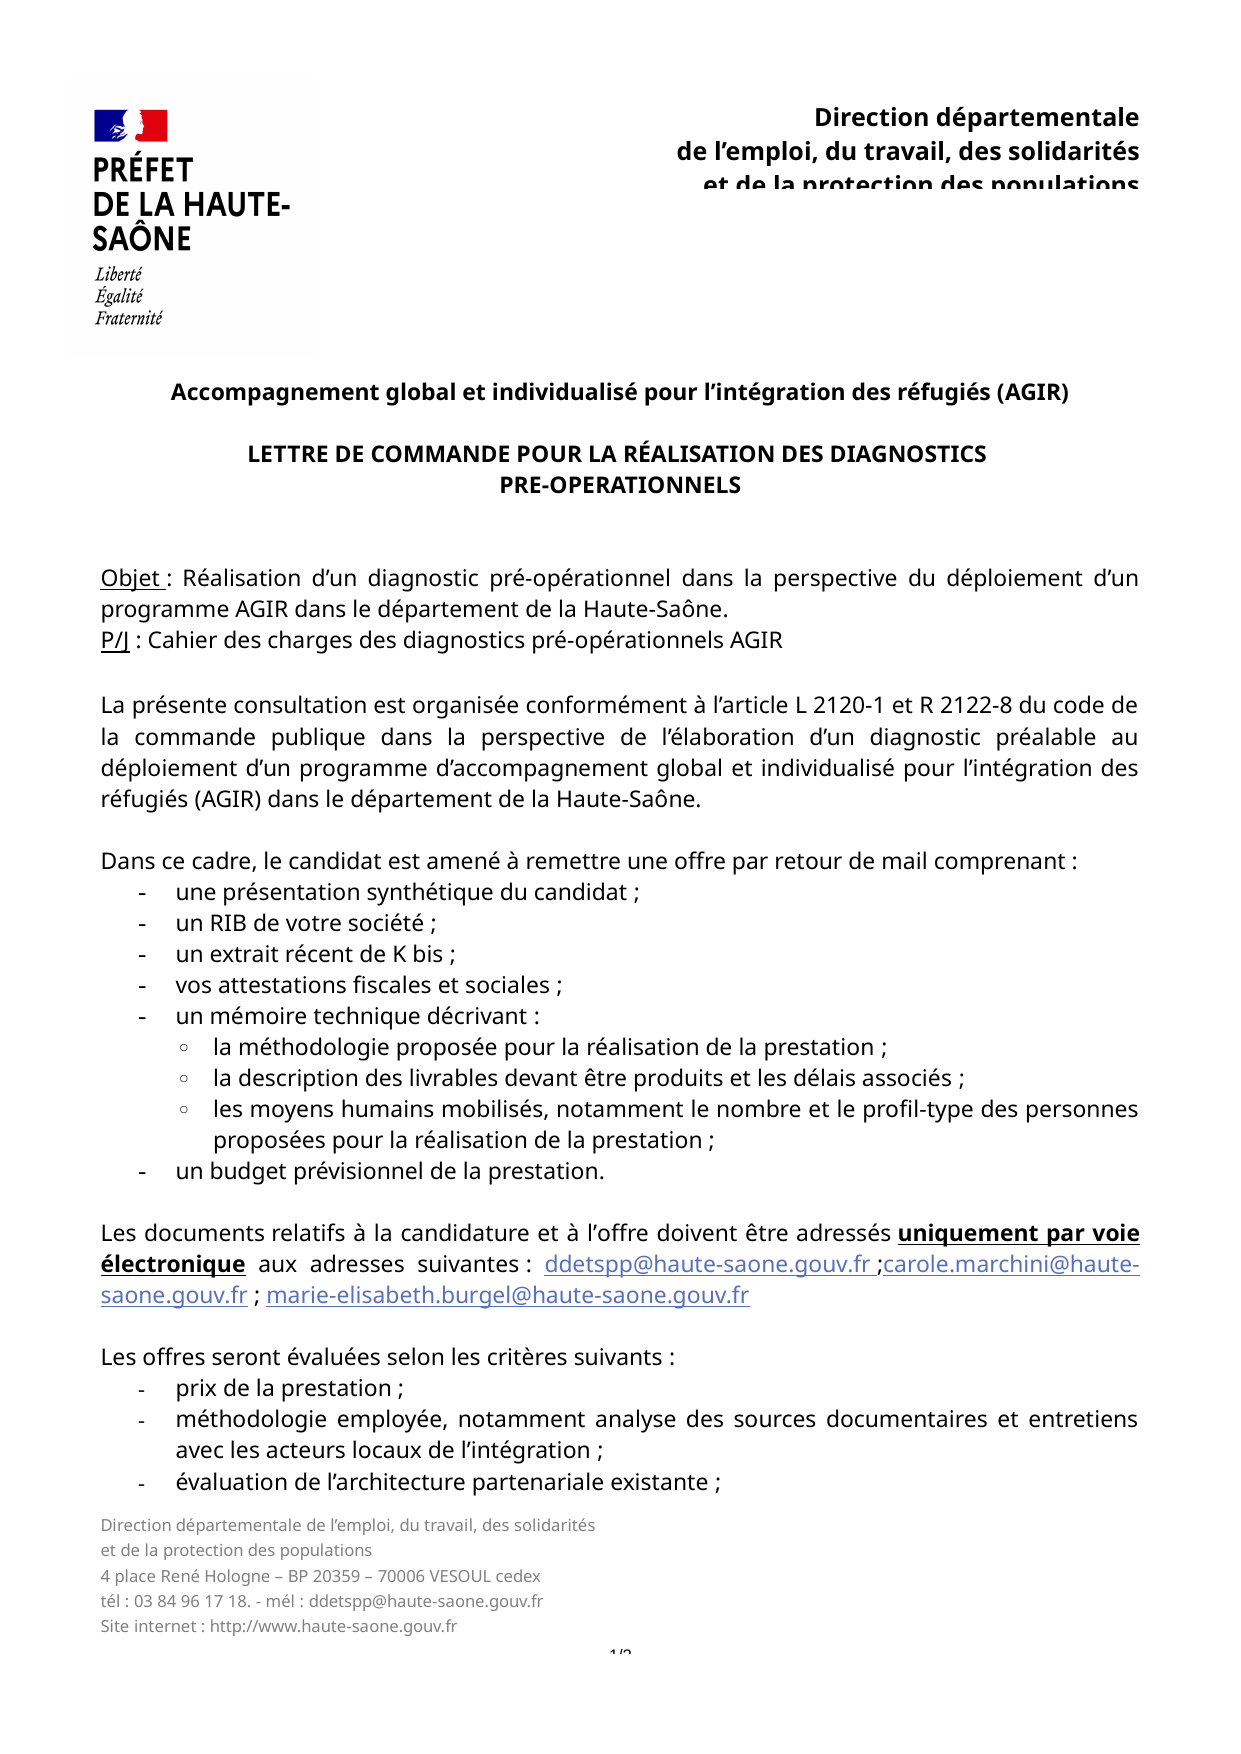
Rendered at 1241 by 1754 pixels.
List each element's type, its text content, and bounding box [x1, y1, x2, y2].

list méthodologie employée, notamment analyse des sources documentaires et entretiens avec les acteurs locaux de l’intégration ; [138, 1403, 1140, 1465]
list un mémoire technique décrivant : [138, 1000, 1140, 1031]
text LETTRE DE COMMANDE POUR LA RÉALISATION DES DIAGNOSTICS [100, 438, 1140, 469]
list vos attestations fiscales et sociales ; [138, 969, 1140, 1000]
list un budget prévisionnel de la prestation. [138, 1155, 1140, 1186]
picture [68, 78, 316, 356]
text PRE-OPERATIONNELS [100, 469, 1140, 500]
list la méthodologie proposée pour la réalisation de la prestation ; [175, 1031, 1140, 1062]
list les moyens humains mobilisés, notamment le nombre et le profil-type des personnes proposées pour la réalisation de la prestation ; [175, 1093, 1140, 1155]
list un RIB de votre société ; [138, 907, 1140, 938]
text Dans ce cadre, le candidat est amené à remettre une offre par retour de mail comprenant : [100, 844, 1140, 876]
text P/J : Cahier des charges des diagnostics pré-opérationnels AGIR [100, 624, 1140, 655]
text Accompagnement global et individualisé pour l’intégration des réfugiés (AGIR) [100, 376, 1140, 407]
text Les documents relatifs à la candidature et à l’offre doivent être adressés uniquement par voie électronique aux adresses suivantes : ddetspp@haute-saone.gouv.fr ;carole.marchini@haute-saone.gouv.fr ; marie-elisabeth.burgel@haute-saone.gouv.fr [100, 1217, 1140, 1310]
list évaluation de l’architecture partenariale existante ; [138, 1465, 1140, 1496]
text Les offres seront évaluées selon les critères suivants : [100, 1341, 1140, 1372]
list prix de la prestation ; [138, 1372, 1140, 1403]
list une présentation synthétique du candidat ; [138, 876, 1140, 907]
list la description des livrables devant être produits et les délais associés ; [175, 1062, 1140, 1093]
text Objet : Réalisation d’un diagnostic pré-opérationnel dans la perspective du déploiement d’un programme AGIR dans le département de la Haute-Saône. [100, 562, 1140, 624]
list un extrait récent de K bis ; [138, 938, 1140, 969]
text La présente consultation est organisée conformément à l’article L 2120-1 et R 2122-8 du code de la commande publique dans la perspective de l’élaboration d’un diagnostic préalable au déploiement d’un programme d’accompagnement global et individualisé pour l’intégration des réfugiés (AGIR) dans le département de la Haute-Saône. [100, 689, 1140, 813]
